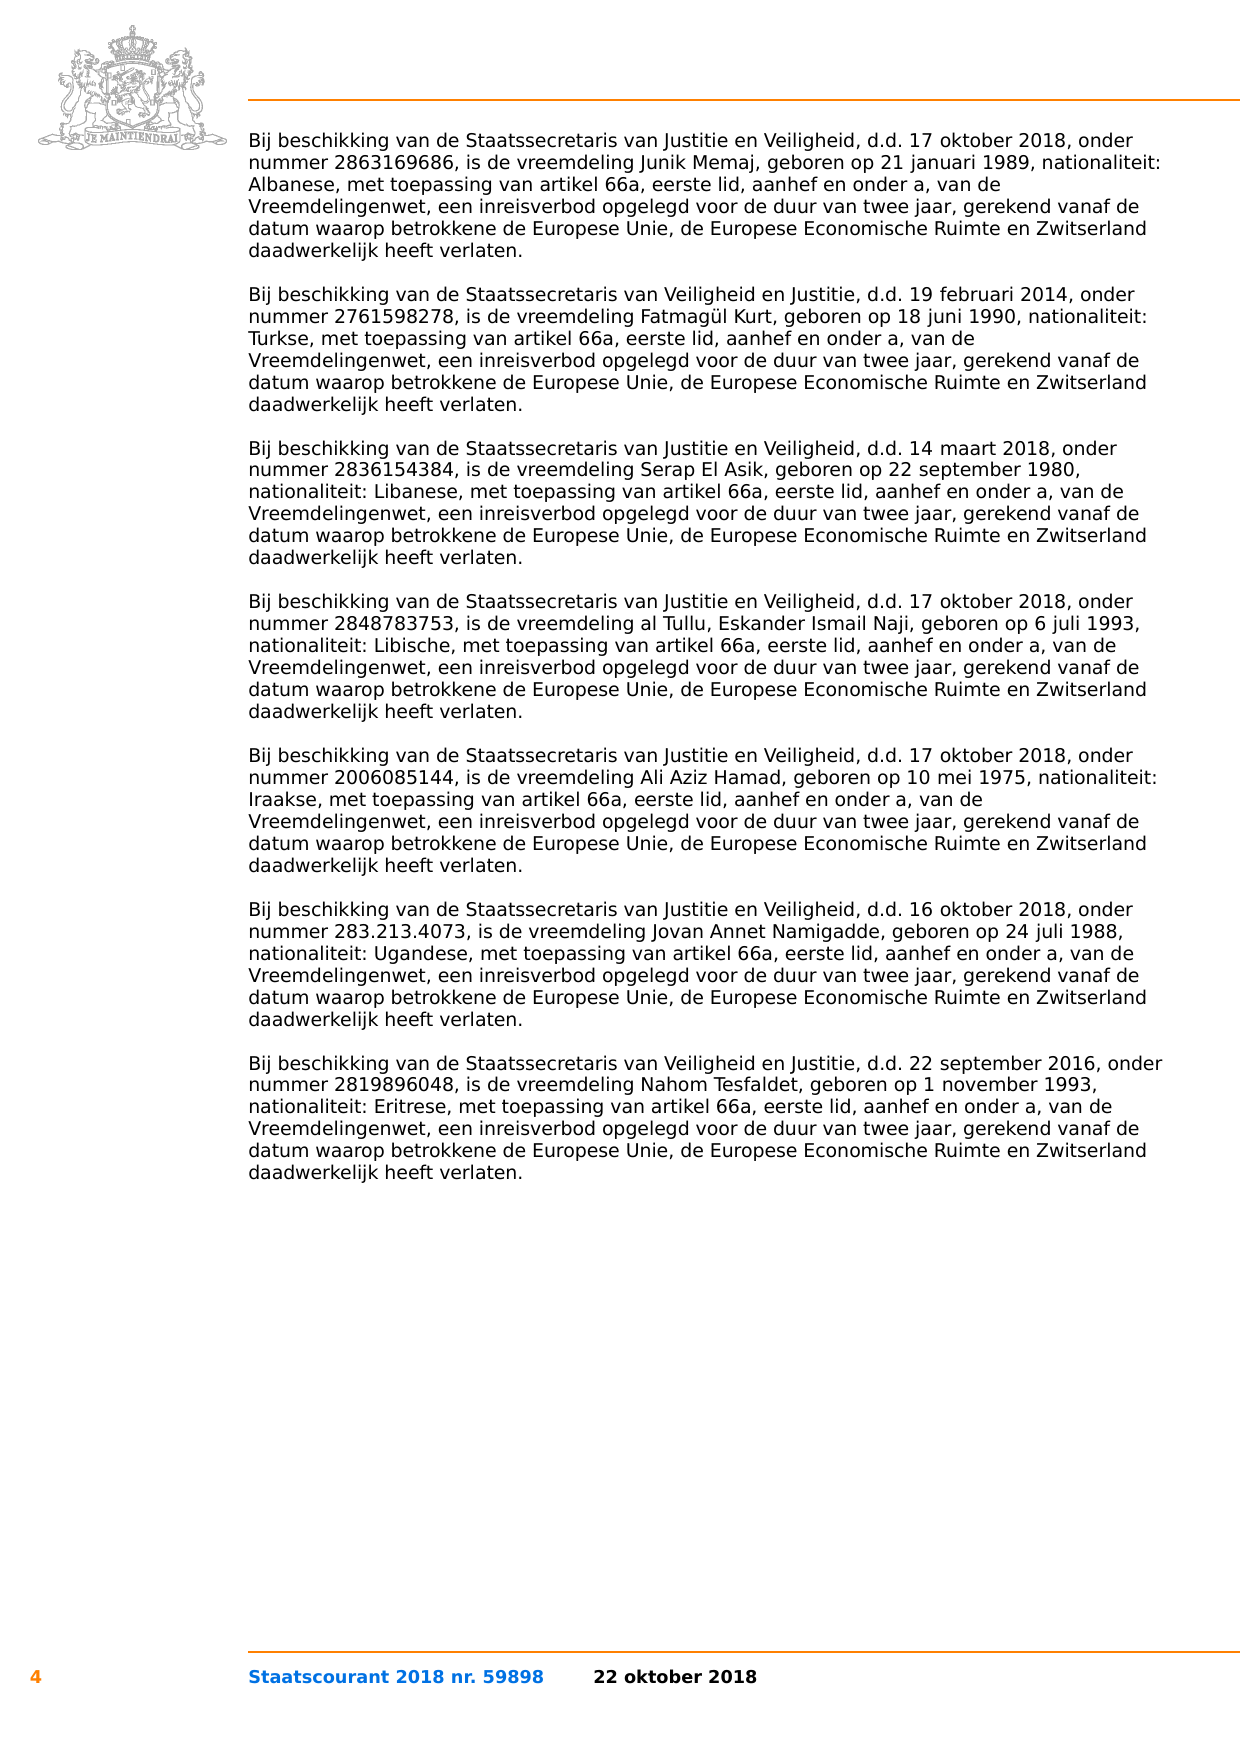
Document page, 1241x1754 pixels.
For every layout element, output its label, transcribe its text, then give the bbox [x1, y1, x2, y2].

text Bij beschikking van de Staatssecretaris van Justitie en Veiligheid, d.d. 17 oktober 2018, onder nummer 2863169686, is de vreemdeling Junik Memaj, geboren op 21 januari 1989, nationaliteit: Albanese, met toepassing van artikel 66a, eerste lid, aanhef en onder a, van de Vreemdelingenwet, een inreisverbod opgelegd voor de duur van twee jaar, gerekend vanaf de datum waarop betrokkene de Europese Unie, de Europese Economische Ruimte en Zwitserland daadwerkelijk heeft verlaten. [248, 130, 1163, 262]
text Bij beschikking van de Staatssecretaris van Justitie en Veiligheid, d.d. 14 maart 2018, onder nummer 2836154384, is de vreemdeling Serap El Asik, geboren op 22 september 1980, nationaliteit: Libanese, met toepassing van artikel 66a, eerste lid, aanhef en onder a, van de Vreemdelingenwet, een inreisverbod opgelegd voor de duur van twee jaar, gerekend vanaf de datum waarop betrokkene de Europese Unie, de Europese Economische Ruimte en Zwitserland daadwerkelijk heeft verlaten. [248, 437, 1163, 569]
text Bij beschikking van de Staatssecretaris van Justitie en Veiligheid, d.d. 17 oktober 2018, onder nummer 2006085144, is de vreemdeling Ali Aziz Hamad, geboren op 10 mei 1975, nationaliteit: Iraakse, met toepassing van artikel 66a, eerste lid, aanhef en onder a, van de Vreemdelingenwet, een inreisverbod opgelegd voor de duur van twee jaar, gerekend vanaf de datum waarop betrokkene de Europese Unie, de Europese Economische Ruimte en Zwitserland daadwerkelijk heeft verlaten. [248, 745, 1163, 877]
text Bij beschikking van de Staatssecretaris van Justitie en Veiligheid, d.d. 16 oktober 2018, onder nummer 283.213.4073, is de vreemdeling Jovan Annet Namigadde, geboren op 24 juli 1988, nationaliteit: Ugandese, met toepassing van artikel 66a, eerste lid, aanhef en onder a, van de Vreemdelingenwet, een inreisverbod opgelegd voor de duur van twee jaar, gerekend vanaf de datum waarop betrokkene de Europese Unie, de Europese Economische Ruimte en Zwitserland daadwerkelijk heeft verlaten. [248, 899, 1163, 1031]
text Bij beschikking van de Staatssecretaris van Veiligheid en Justitie, d.d. 22 september 2016, onder nummer 2819896048, is de vreemdeling Nahom Tesfaldet, geboren op 1 november 1993, nationaliteit: Eritrese, met toepassing van artikel 66a, eerste lid, aanhef en onder a, van de Vreemdelingenwet, een inreisverbod opgelegd voor de duur van twee jaar, gerekend vanaf de datum waarop betrokkene de Europese Unie, de Europese Economische Ruimte en Zwitserland daadwerkelijk heeft verlaten. [248, 1052, 1163, 1184]
text Bij beschikking van de Staatssecretaris van Justitie en Veiligheid, d.d. 17 oktober 2018, onder nummer 2848783753, is de vreemdeling al Tullu, Eskander Ismail Naji, geboren op 6 juli 1993, nationaliteit: Libische, met toepassing van artikel 66a, eerste lid, aanhef en onder a, van de Vreemdelingenwet, een inreisverbod opgelegd voor de duur van twee jaar, gerekend vanaf de datum waarop betrokkene de Europese Unie, de Europese Economische Ruimte en Zwitserland daadwerkelijk heeft verlaten. [248, 591, 1163, 723]
picture [38, 25, 227, 150]
text Bij beschikking van de Staatssecretaris van Veiligheid en Justitie, d.d. 19 februari 2014, onder nummer 2761598278, is de vreemdeling Fatmagül Kurt, geboren op 18 juni 1990, nationaliteit: Turkse, met toepassing van artikel 66a, eerste lid, aanhef en onder a, van de Vreemdelingenwet, een inreisverbod opgelegd voor de duur van twee jaar, gerekend vanaf de datum waarop betrokkene de Europese Unie, de Europese Economische Ruimte en Zwitserland daadwerkelijk heeft verlaten. [248, 284, 1163, 416]
